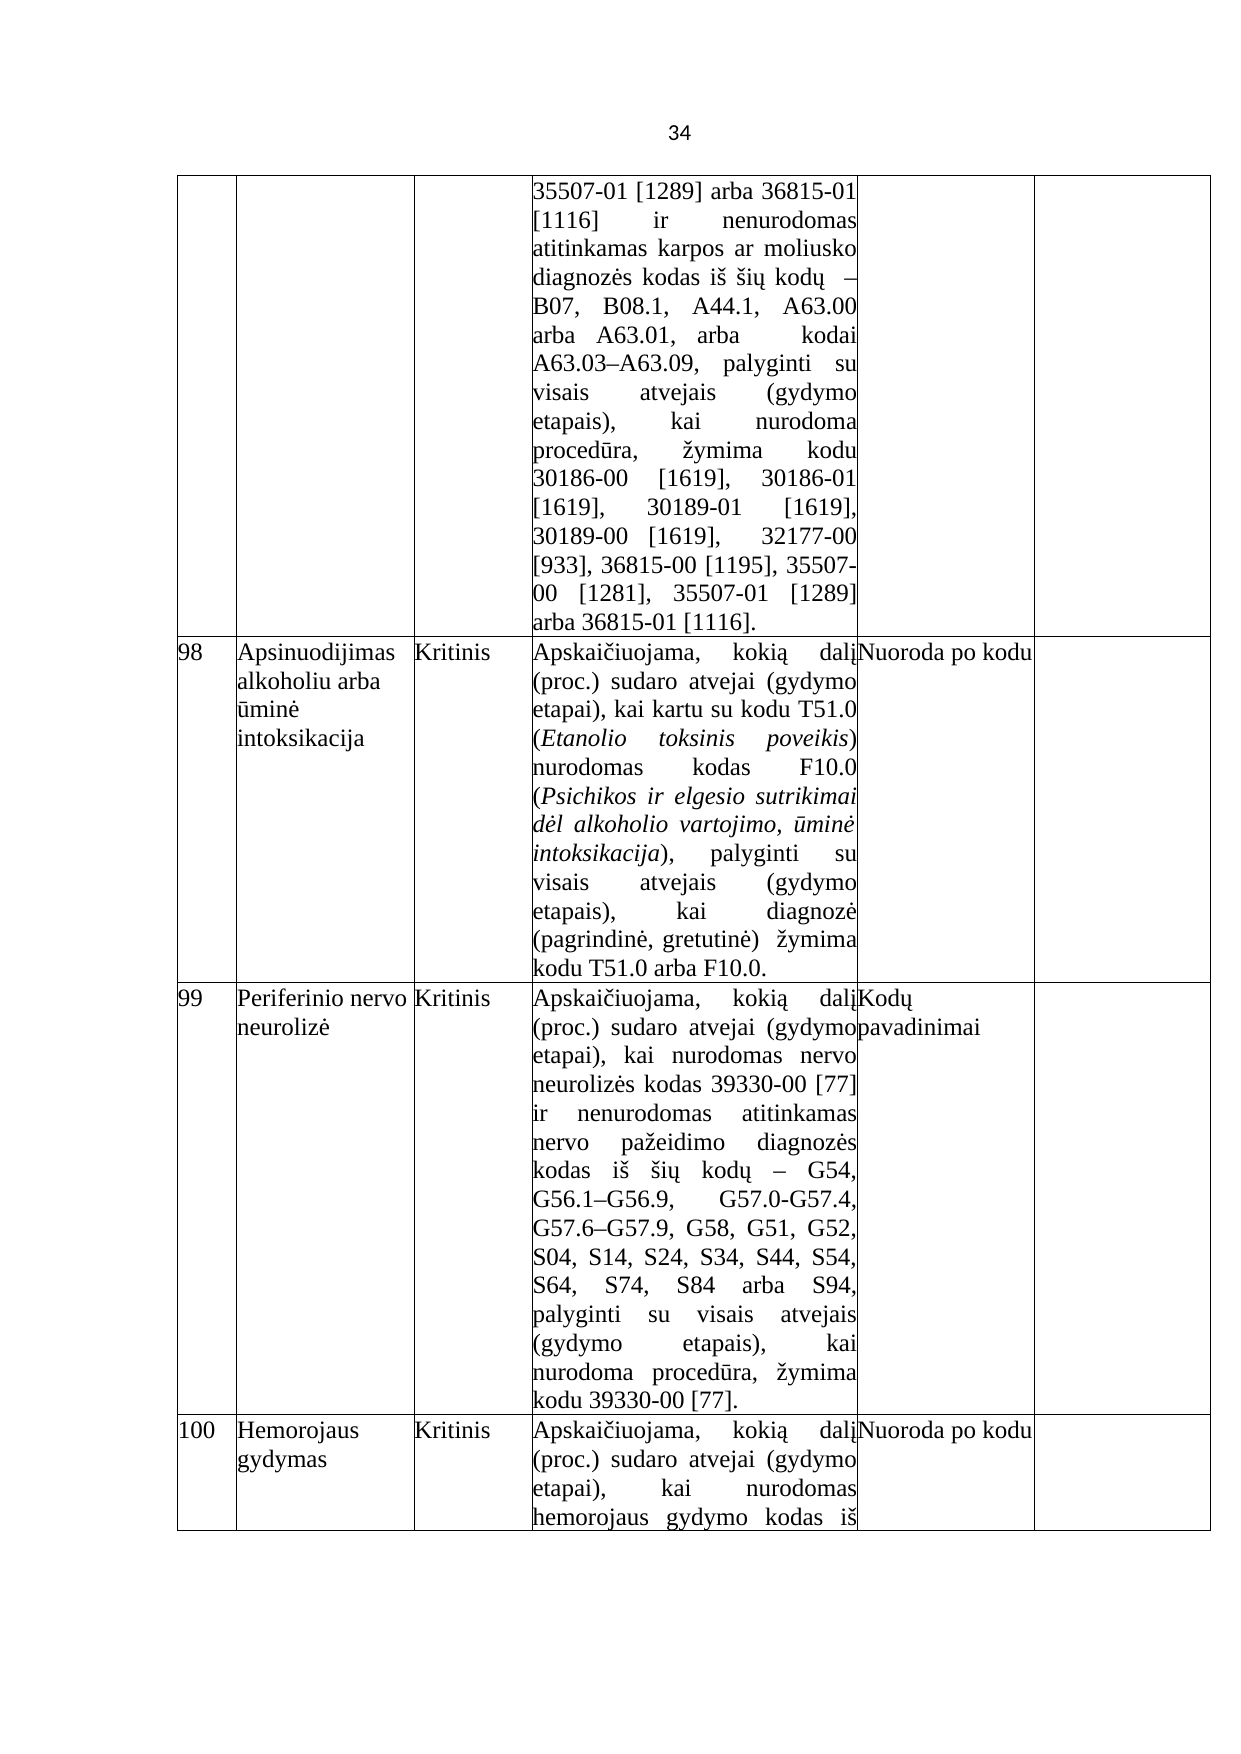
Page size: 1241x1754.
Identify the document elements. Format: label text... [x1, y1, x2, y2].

table_cell 99 [178, 983, 236, 1414]
table_cell 35507-01 [1289] arba 36815-01 [1116] ir nenurodomas atitinkamas karpos ar moliusko diagnozės kodas iš šių kodų – B07, B08.1, A44.1, A63.00 arba A63.01, arba kodai A63.03–A63.09, palyginti su visais atvejais (gydymo etapais), kai nurodoma procedūra, žymima kodu 30186-00 [1619], 30186-01 [1619], 30189-01 [1619], 30189-00 [1619], 32177-00 [933], 36815-00 [1195], 35507-00 [1281], 35507-01 [1289] arba 36815-01 [1116]. [533, 176, 857, 636]
table_cell [237, 176, 414, 636]
table_cell Kodų pavadinimai [858, 983, 1034, 1414]
table_cell [1035, 983, 1210, 1414]
table_cell Kritinis [415, 637, 532, 982]
table_cell [415, 176, 532, 636]
table_cell 98 [178, 637, 236, 982]
table_cell [1035, 637, 1210, 982]
table_cell Kritinis [415, 1415, 532, 1530]
table_cell [858, 176, 1034, 636]
table_cell [178, 176, 236, 636]
table_cell Nuoroda po kodu [858, 1415, 1034, 1530]
table_cell [1035, 176, 1210, 636]
table_cell Periferinio nervo neurolizė [237, 983, 414, 1414]
table_cell 100 [178, 1415, 236, 1530]
table_cell Apskaičiuojama, kokią dalį (proc.) sudaro atvejai (gydymo etapai), kai kartu su kodu T51.0 (Etanolio toksinis poveikis) nurodomas kodas F10.0 (Psichikos ir elgesio sutrikimai dėl alkoholio vartojimo, ūminė intoksikacija), palyginti su visais atvejais (gydymo etapais), kai diagnozė (pagrindinė, gretutinė) žymima kodu T51.0 arba F10.0. [533, 637, 857, 982]
table_cell [1035, 1415, 1210, 1530]
table_cell Apskaičiuojama, kokią dalį (proc.) sudaro atvejai (gydymo etapai), kai nurodomas nervo neurolizės kodas 39330-00 [77] ir nenurodomas atitinkamas nervo pažeidimo diagnozės kodas iš šių kodų – G54, G56.1–G56.9, G57.0-G57.4, G57.6–G57.9, G58, G51, G52, S04, S14, S24, S34, S44, S54, S64, S74, S84 arba S94, palyginti su visais atvejais (gydymo etapais), kai nurodoma procedūra, žymima kodu 39330-00 [77]. [533, 983, 857, 1414]
table_cell Apskaičiuojama, kokią dalį (proc.) sudaro atvejai (gydymo etapai), kai nurodomas hemorojaus gydymo kodas iš [533, 1415, 857, 1530]
table_cell Apsinuodijimas alkoholiu arba ūminė intoksikacija [237, 637, 414, 982]
table_cell Kritinis [415, 983, 532, 1414]
table_cell Nuoroda po kodu [858, 637, 1034, 982]
table_cell Hemorojaus gydymas [237, 1415, 414, 1530]
